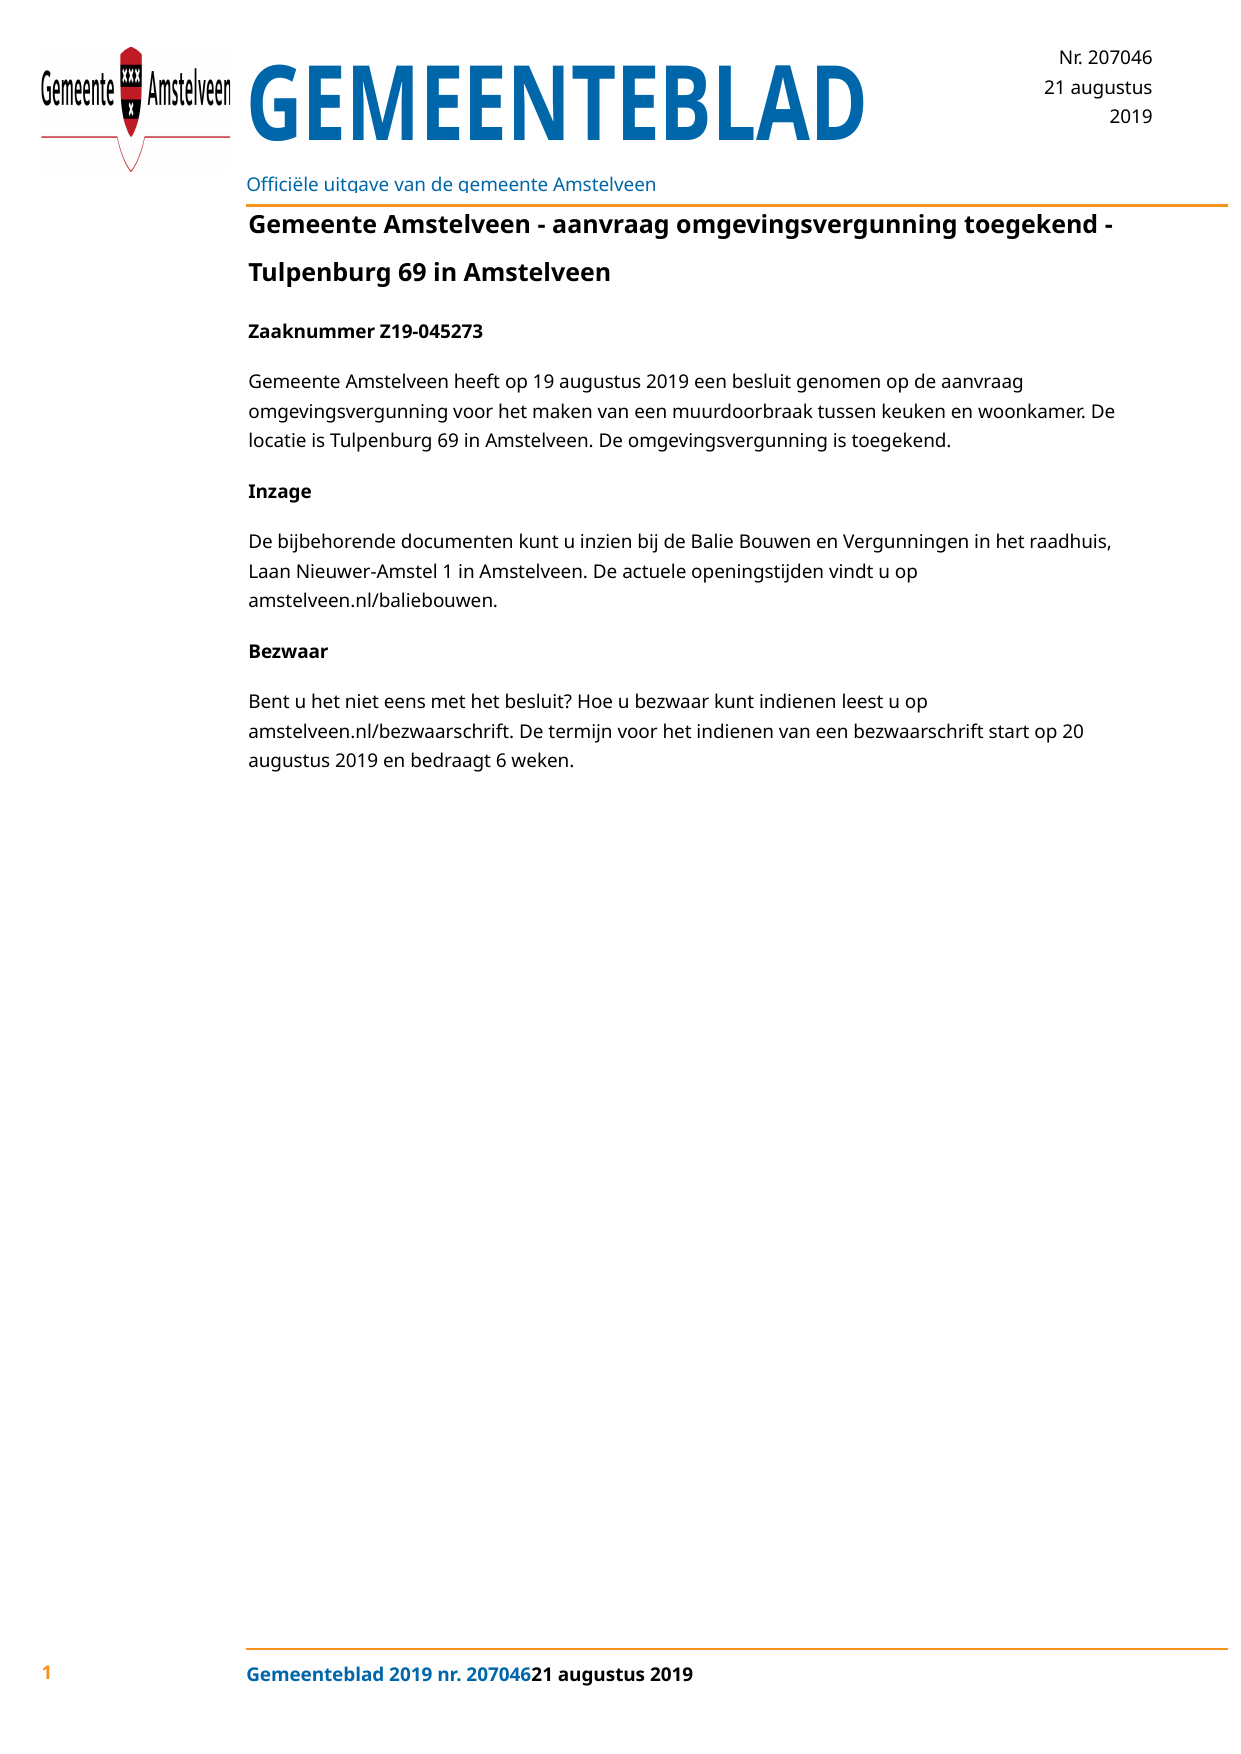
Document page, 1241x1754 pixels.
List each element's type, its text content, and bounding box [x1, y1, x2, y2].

text Gemeente Amstelveen heeft op 19 augustus 2019 een besluit genomen op de aanvraag omgevingsvergunning voor het maken van een muurdoorbraak tussen keuken en woonkamer. De locatie is Tulpenburg 69 in Amstelveen. De omgevingsvergunning is toegekend. [248, 368, 1152, 453]
picture [41, 47, 231, 172]
text Inzage [248, 478, 1152, 504]
text De bijbehorende documenten kunt u inzien bij de Balie Bouwen en Vergunningen in het raadhuis, Laan Nieuwer-Amstel 1 in Amstelveen. De actuele openingstijden vindt u op amstelveen.nl/baliebouwen. [248, 528, 1152, 613]
text Gemeente Amstelveen - aanvraag omgevingsvergunning toegekend - Tulpenburg 69 in Amstelveen [248, 207, 1152, 288]
text Zaaknummer Z19-045273 [248, 318, 1152, 344]
text Bent u het niet eens met het besluit? Hoe u bezwaar kunt indienen leest u op amstelveen.nl/bezwaarschrift. De termijn voor het indienen van een bezwaarschrift start op 20 augustus 2019 en bedraagt 6 weken. [248, 688, 1152, 773]
text Bezwaar [248, 638, 1152, 664]
